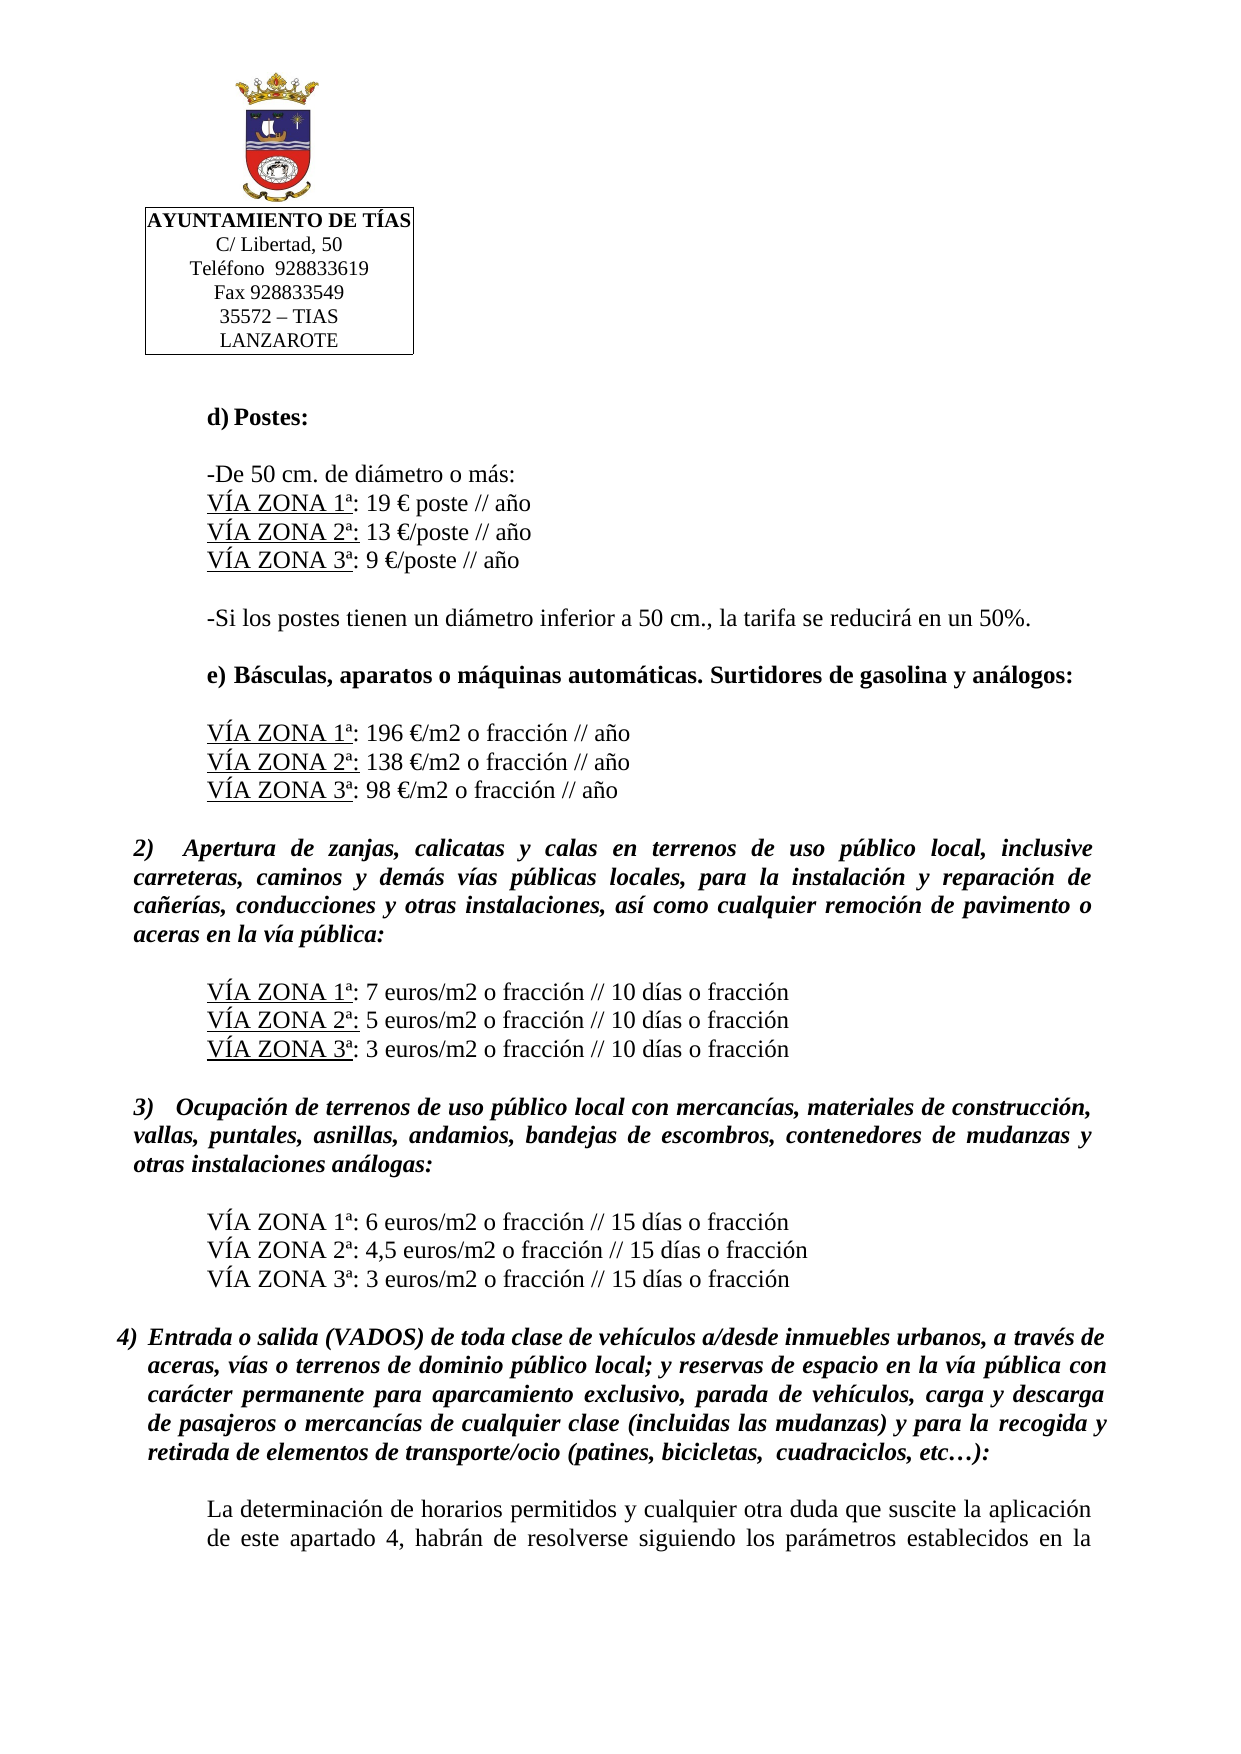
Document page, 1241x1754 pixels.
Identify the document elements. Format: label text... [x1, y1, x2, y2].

text -De 50 cm. de diámetro o más: VÍA ZONA 1ª: 19 € poste // año VÍA ZONA 2ª: 13 €/poste // año VÍA ZONA 3ª: 9 €/poste // año [207, 459, 533, 574]
text VÍA ZONA 1ª: 196 €/m2 o fracción // año VÍA ZONA 2ª: 138 €/m2 o fracción // año VÍA ZONA 3ª: 98 €/m2 o fracción // año [207, 718, 630, 804]
list Básculas, aparatos o máquinas automáticas. Surtidores de gasolina y análogos: [207, 661, 1107, 689]
text VÍA ZONA 1ª: 7 euros/m2 o fracción // 10 días o fracción VÍA ZONA 2ª: 5 euros/m2 o fracción // 10 días o fracción VÍA ZONA 3ª: 3 euros/m2 o fracción // 10 días o fracción [207, 977, 789, 1063]
text -Si los postes tienen un diámetro inferior a 50 cm., la tarifa se reducirá en un 50%. [207, 603, 1107, 632]
list Entrada o salida (VADOS) de toda clase de vehículos a/desde inmuebles urbanos, a través de aceras, vías o terrenos de dominio público local; y reservas de espacio en la vía pública con carácter permanente para aparcamiento exclusivo, parada de vehículos, carga y descarga de pasajeros o mercancías de cualquier clase (incluidas las mudanzas) y para la recogida y retirada de elementos de transporte/ocio (patines, bicicletas, cuadraciclos, etc…): [117, 1322, 1107, 1466]
list Ocupación de terrenos de uso público local con mercancías, materiales de construcción, vallas, puntales, asnillas, andamios, bandejas de escombros, contenedores de mudanzas y otras instalaciones análogas: [133, 1092, 1093, 1178]
text VÍA ZONA 1ª: 6 euros/m2 o fracción // 15 días o fracción VÍA ZONA 2ª: 4,5 euros/m2 o fracción // 15 días o fracción VÍA ZONA 3ª: 3 euros/m2 o fracción // 15 días o fracción [207, 1207, 809, 1293]
list Apertura de zanjas, calicatas y calas en terrenos de uso público local, inclusive carreteras, caminos y demás vías públicas locales, para la instalación y reparación de cañerías, conducciones y otras instalaciones, así como cualquier remoción de pavimento o aceras en la vía pública: [133, 833, 1093, 948]
list Postes: [207, 402, 1107, 431]
text La determinación de horarios permitidos y cualquier otra duda que suscite la aplicación de este apartado 4, habrán de resolverse siguiendo los parámetros establecidos en la [207, 1494, 1107, 1552]
